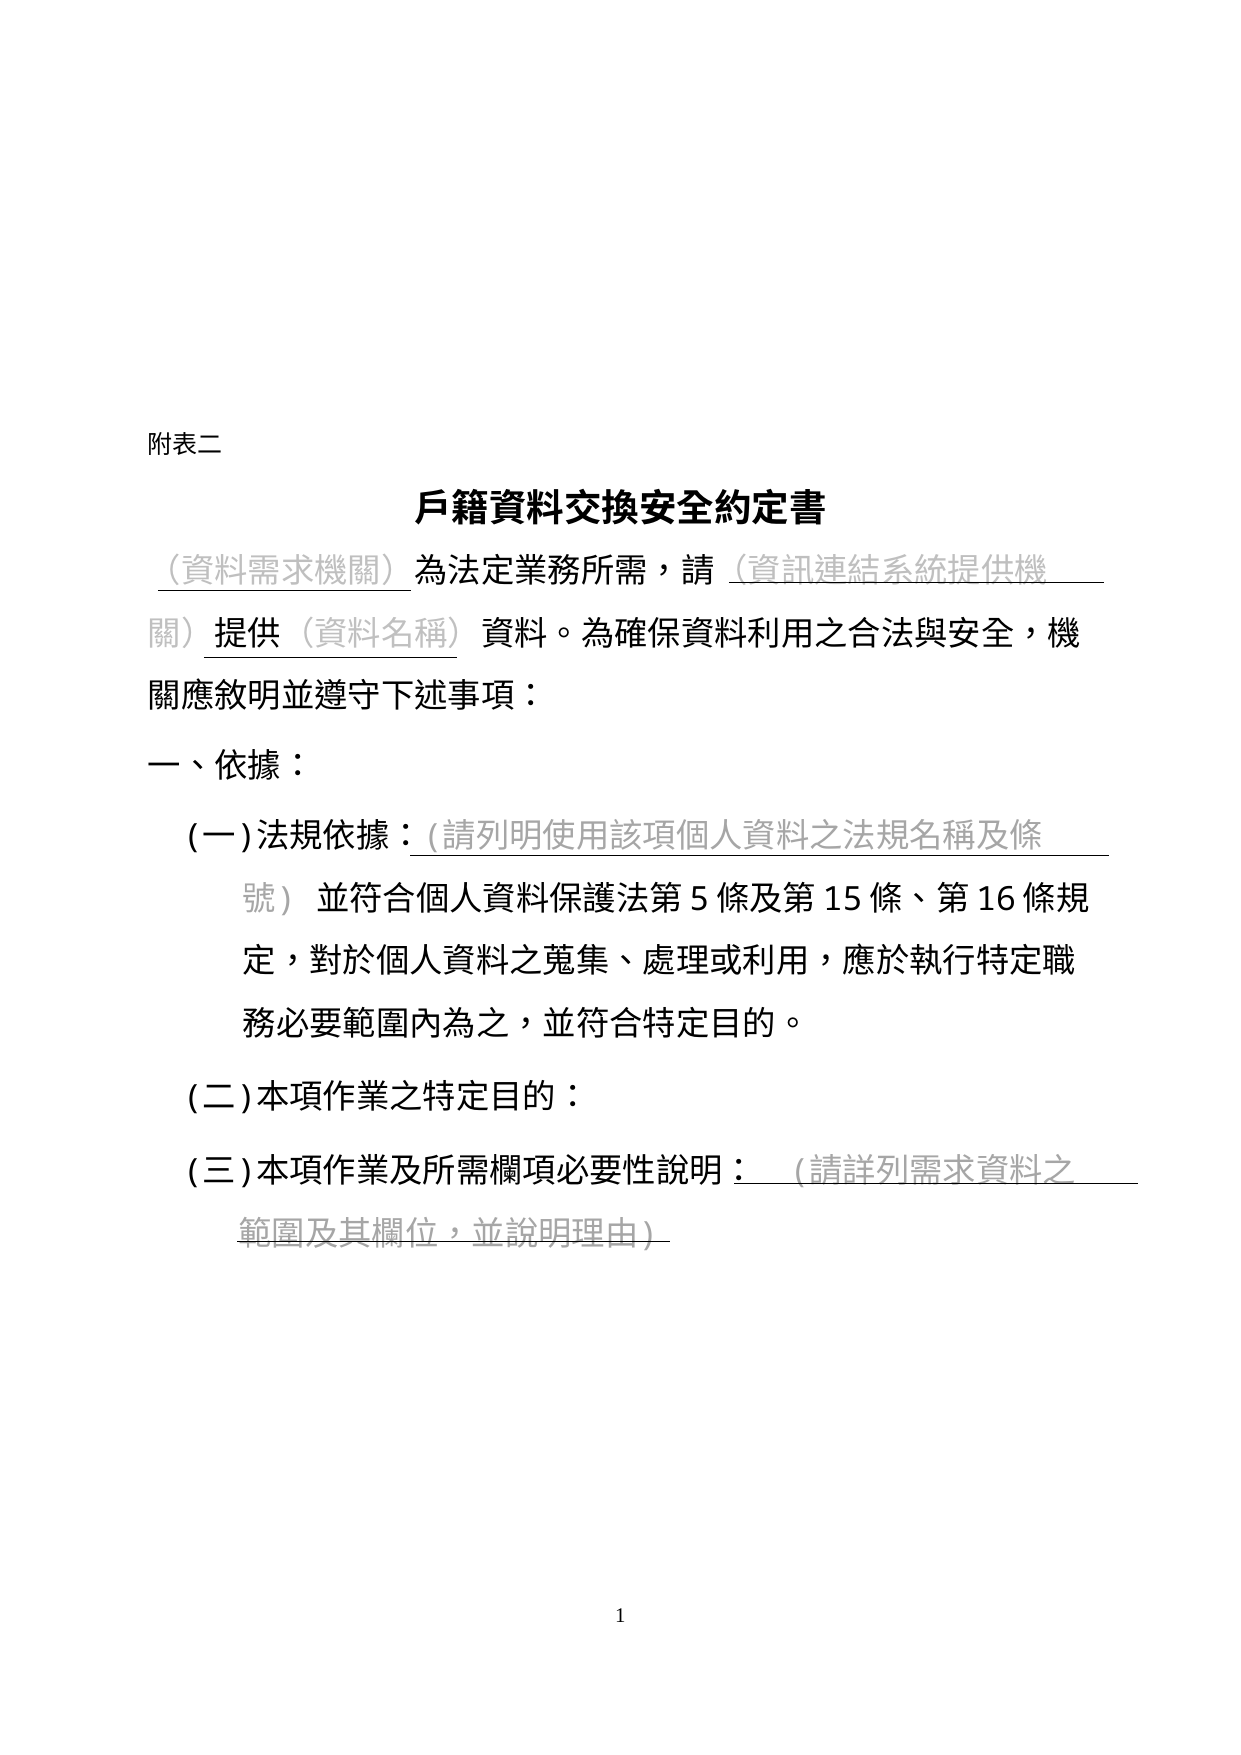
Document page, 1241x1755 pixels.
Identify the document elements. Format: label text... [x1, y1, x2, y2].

text (一)法規依據：(請列明使用該項個人資料之法規名稱及條號) 並符合個人資料保護法第5條及第15條、第16條規定，對於個人資料之蒐集、處理或利用，應於執行特定職務必要範圍內為之，並符合特定目的。 [183, 791, 1092, 1041]
text 一、依據： [148, 721, 1093, 784]
text （資料需求機關）為法定業務所需，請（資訊連結系統提供機關）提供（資料名稱）資料。為確保資料利用之合法與安全，機關應敘明並遵守下述事項： [148, 526, 1093, 714]
text 附表二 [148, 401, 1093, 464]
text (三)本項作業及所需欄項必要性說明： (請詳列需求資料之範圍及其欄位，並說明理由) [183, 1126, 1093, 1251]
text 戶籍資料交換安全約定書 [148, 464, 1093, 526]
text (二)本項作業之特定目的： [183, 1053, 1093, 1115]
